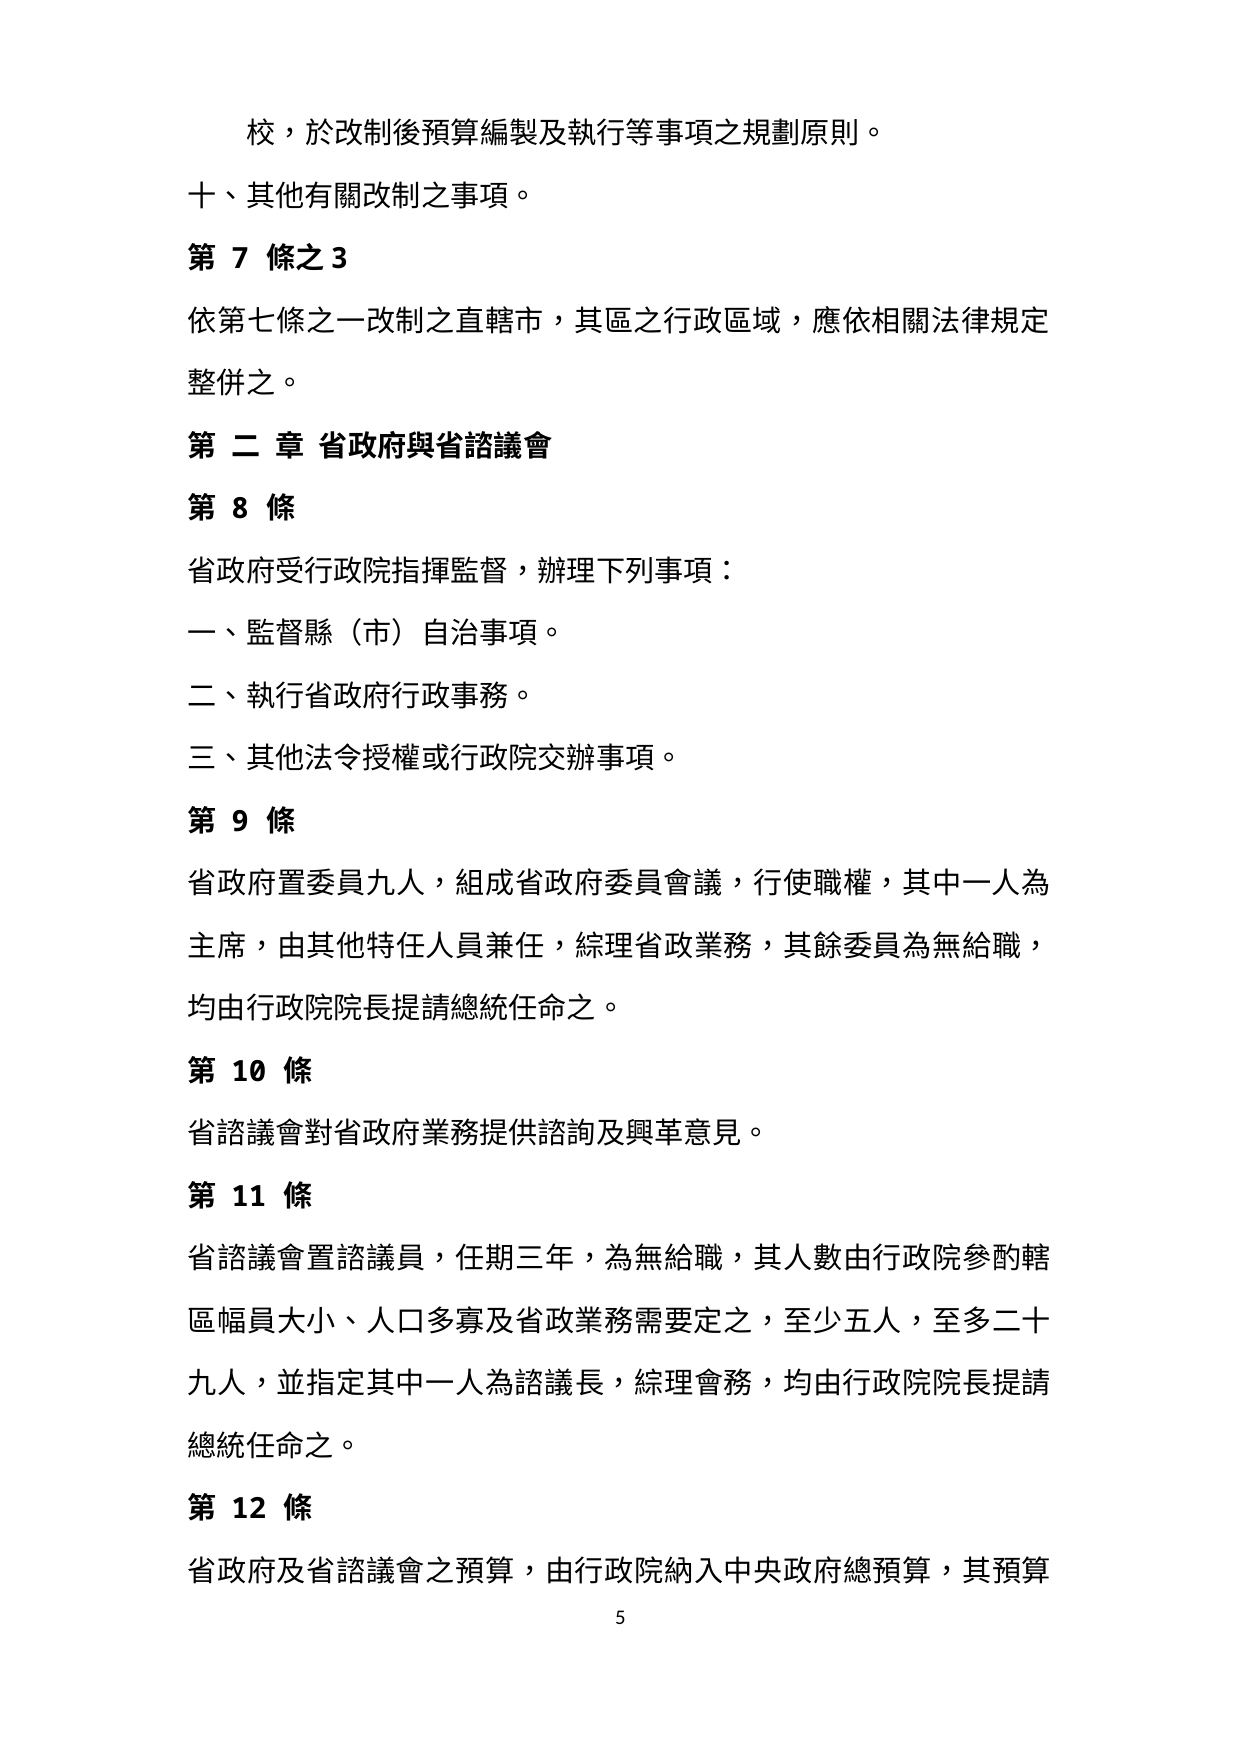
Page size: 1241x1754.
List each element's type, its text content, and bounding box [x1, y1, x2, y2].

text 第 8 條 [187, 464, 1053, 527]
text 第 11 條 [187, 1152, 1053, 1214]
text 省政府置委員九人，組成省政府委員會議，行使職權，其中一人為主席，由其他特任人員兼任，綜理省政業務，其餘委員為無給職，均由行政院院長提請總統任命之。 [187, 839, 1053, 1027]
text 二、執行省政府行政事務。 [187, 652, 1053, 714]
text 省諮議會置諮議員，任期三年，為無給職，其人數由行政院參酌轄區幅員大小、人口多寡及省政業務需要定之，至少五人，至多二十九人，並指定其中一人為諮議長，綜理會務，均由行政院院長提請總統任命之。 [187, 1214, 1053, 1464]
text 十、其他有關改制之事項。 [187, 152, 1053, 214]
text 第 12 條 [187, 1464, 1053, 1527]
text 第 二 章 省政府與省諮議會 [187, 402, 1053, 464]
text 三、其他法令授權或行政院交辦事項。 [187, 714, 1053, 777]
text 一、監督縣（市）自治事項。 [187, 589, 1053, 652]
text 第 10 條 [187, 1027, 1053, 1089]
text 依第七條之一改制之直轄市，其區之行政區域，應依相關法律規定整併之。 [187, 277, 1053, 402]
text 校，於改制後預算編製及執行等事項之規劃原則。 [187, 89, 1053, 152]
text 省政府及省諮議會之預算，由行政院納入中央政府總預算，其預算 [187, 1527, 1053, 1589]
text 第 7 條之3 [187, 214, 1053, 277]
text 第 9 條 [187, 777, 1053, 839]
text 省諮議會對省政府業務提供諮詢及興革意見。 [187, 1089, 1053, 1152]
text 省政府受行政院指揮監督，辦理下列事項： [187, 527, 1053, 589]
